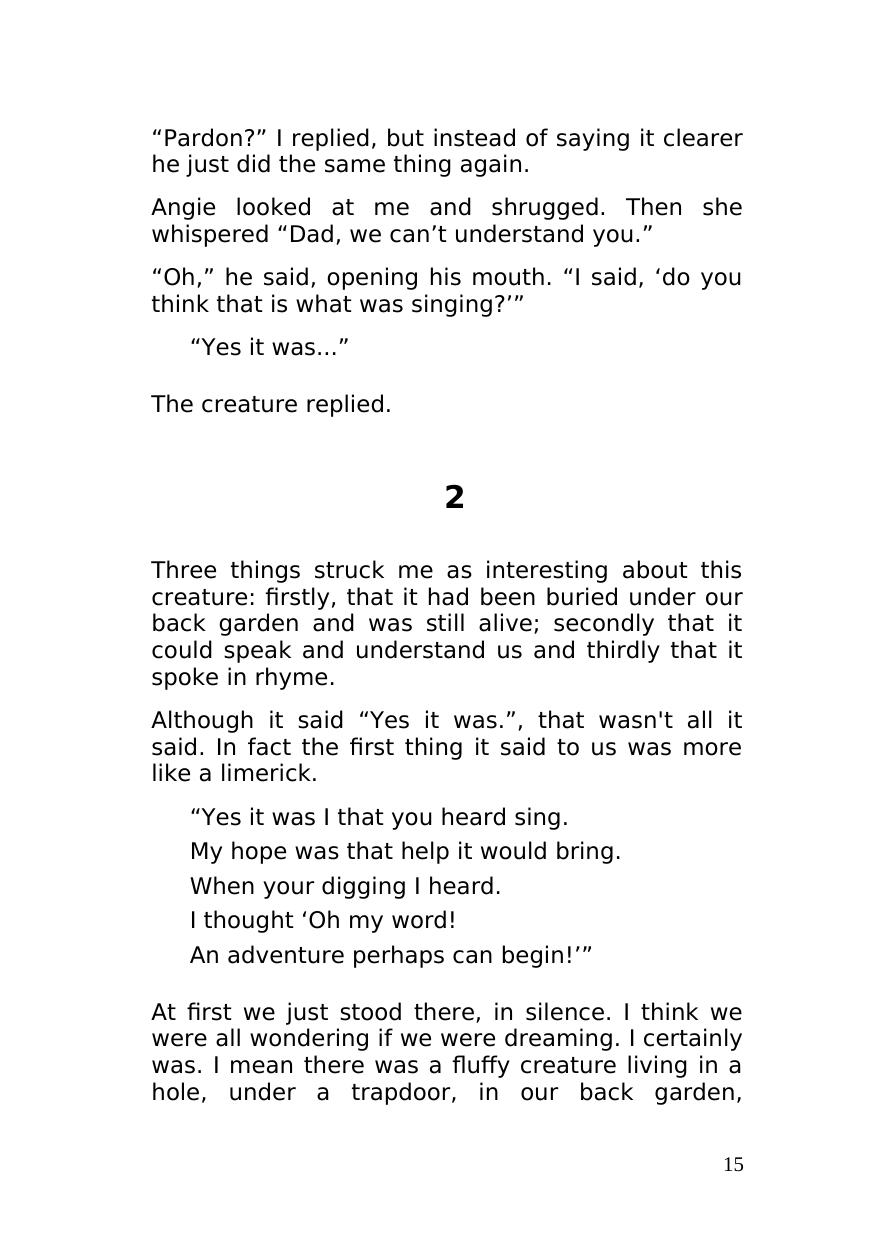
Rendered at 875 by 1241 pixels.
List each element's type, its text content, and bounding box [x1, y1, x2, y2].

subtitle The creature replied. [151, 391, 743, 418]
subtitle “Pardon?” I replied, but instead of saying it clearer he just did the same thing again. [151, 125, 743, 178]
subtitle At first we just stood there, in silence. I think we were all wondering if we were dreaming. I certainly was. I mean there was a fluffy creature living in a hole, under a trapdoor, in our back garden, [151, 999, 743, 1106]
subtitle “Yes it was I that you heard sing. My hope was that help it would bring. When your digging I heard. I thought ‘Oh my word! An adventure perhaps can begin!’” [189, 804, 705, 969]
subtitle 2 [169, 479, 741, 516]
subtitle “Oh,” he said, opening his mouth. “I said, ‘do you think that is what was singing?’” [151, 264, 743, 318]
subtitle “Yes it was...” [189, 334, 705, 361]
subtitle Although it said “Yes it was.”, that wasn't all it said. In fact the first thing it said to us was more like a limerick. [151, 707, 743, 787]
subtitle Three things struck me as interesting about this creature: firstly, that it had been buried under our back garden and was still alive; secondly that it could speak and understand us and thirdly that it spoke in rhyme. [151, 557, 743, 691]
subtitle Angie looked at me and shrugged. Then she whispered “Dad, we can’t understand you.” [151, 194, 743, 248]
